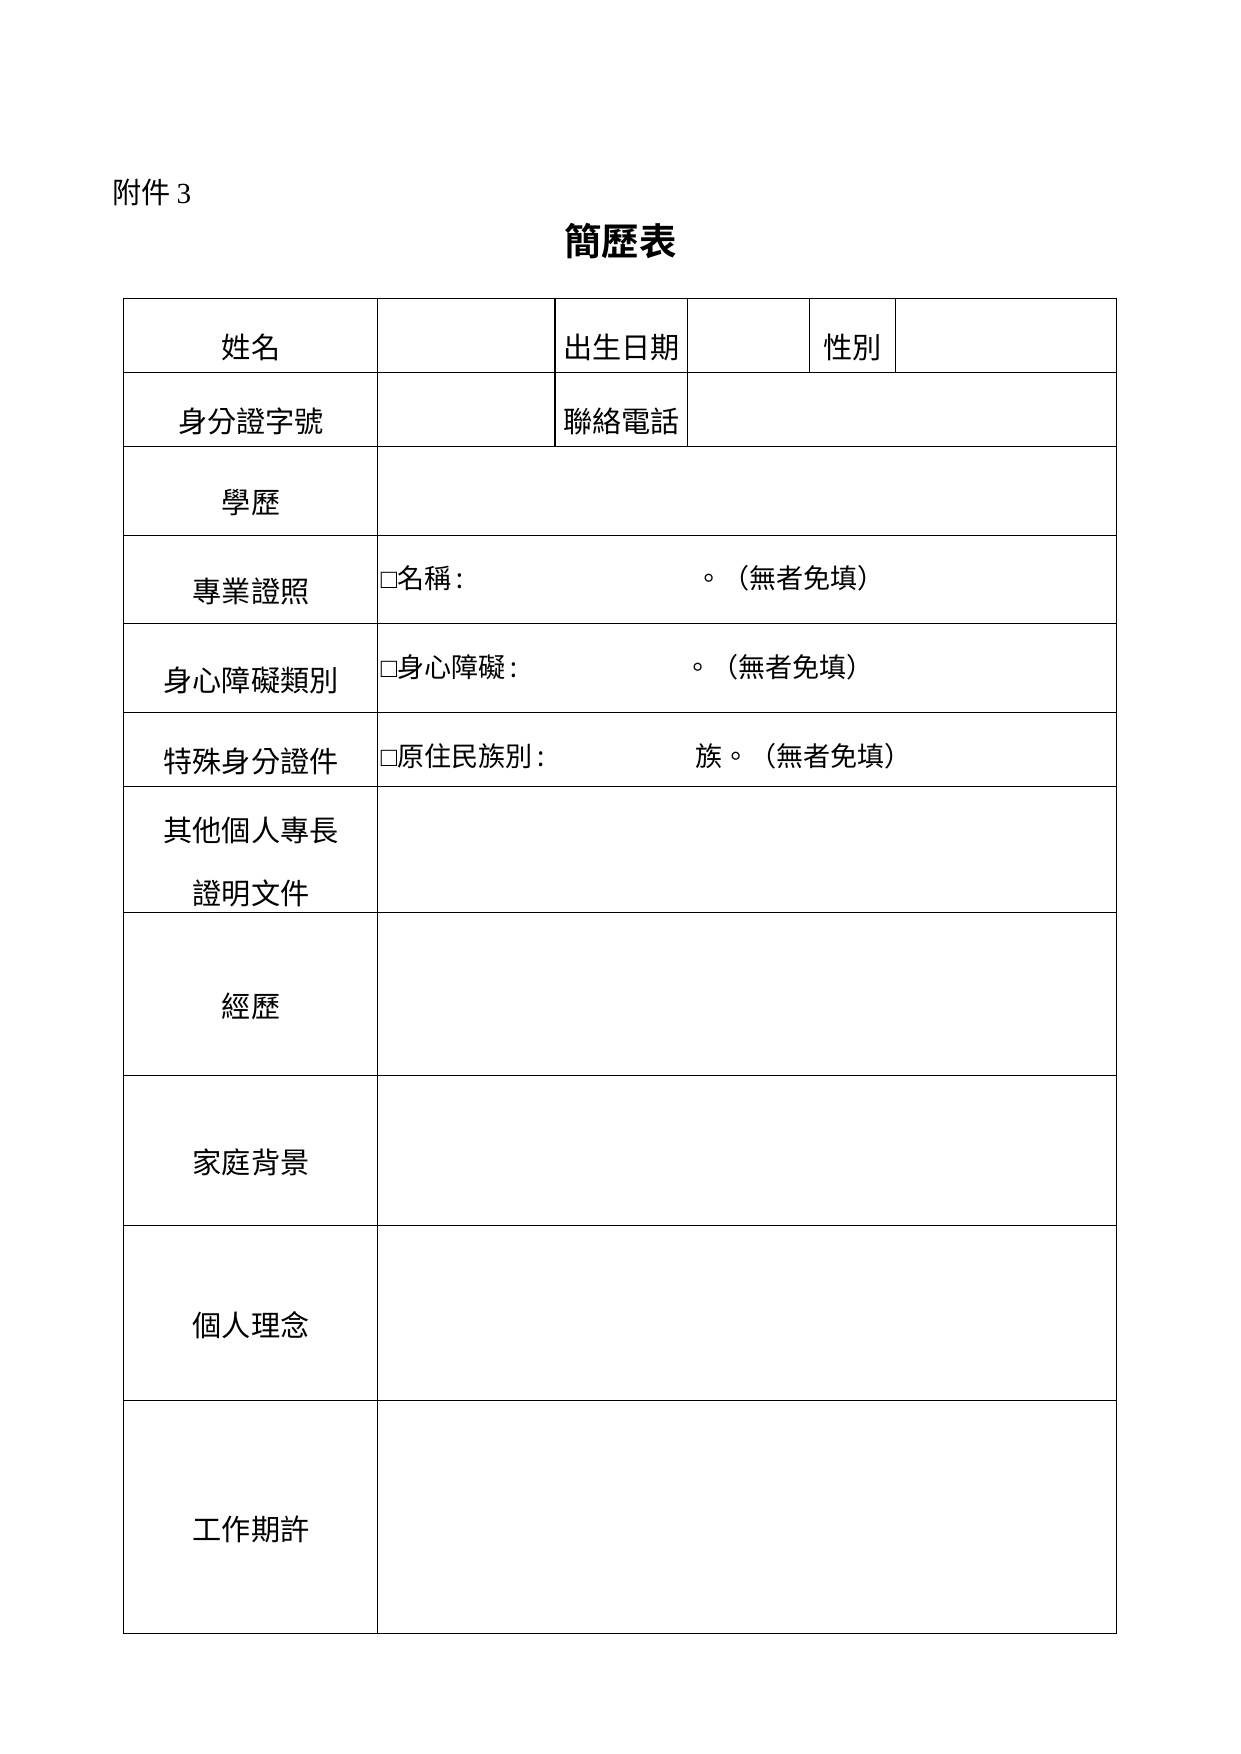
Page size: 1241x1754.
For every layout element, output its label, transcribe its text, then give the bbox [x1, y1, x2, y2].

table_cell [378, 787, 1116, 912]
table_cell 特殊身分證件 [124, 713, 377, 786]
table_cell [378, 1076, 1116, 1225]
table_header 性別 [810, 299, 895, 372]
table_cell 經歷 [124, 913, 377, 1075]
table_cell [378, 447, 1116, 534]
table_cell 其他個人專長 證明文件 [124, 787, 377, 912]
table_cell 工作期許 [124, 1401, 377, 1633]
table_cell [378, 1401, 1116, 1633]
table_cell [688, 373, 1116, 446]
text 附件3 [112, 149, 1128, 212]
table_header [896, 299, 1116, 372]
table_header [688, 299, 809, 372]
table_cell 聯絡電話 [556, 373, 687, 446]
table_cell □原住民族別: 族。（無者免填） [378, 713, 1116, 786]
table_cell 個人理念 [124, 1226, 377, 1400]
table_header 姓名 [124, 299, 377, 372]
table_cell □名稱: 。（無者免填） [378, 536, 1116, 623]
table_cell 專業證照 [124, 536, 377, 623]
table_cell □身心障礙: 。（無者免填） [378, 624, 1116, 712]
table_cell [378, 913, 1116, 1075]
table_header [378, 299, 554, 372]
table_cell [378, 1226, 1116, 1400]
table_header 出生日期 [556, 299, 687, 372]
table_cell [378, 373, 554, 446]
table_cell 身分證字號 [124, 373, 377, 446]
table_cell 家庭背景 [124, 1076, 377, 1225]
table_cell 身心障礙類別 [124, 624, 377, 712]
text 簡歷表 [112, 212, 1128, 266]
table_cell 學歷 [124, 447, 377, 534]
